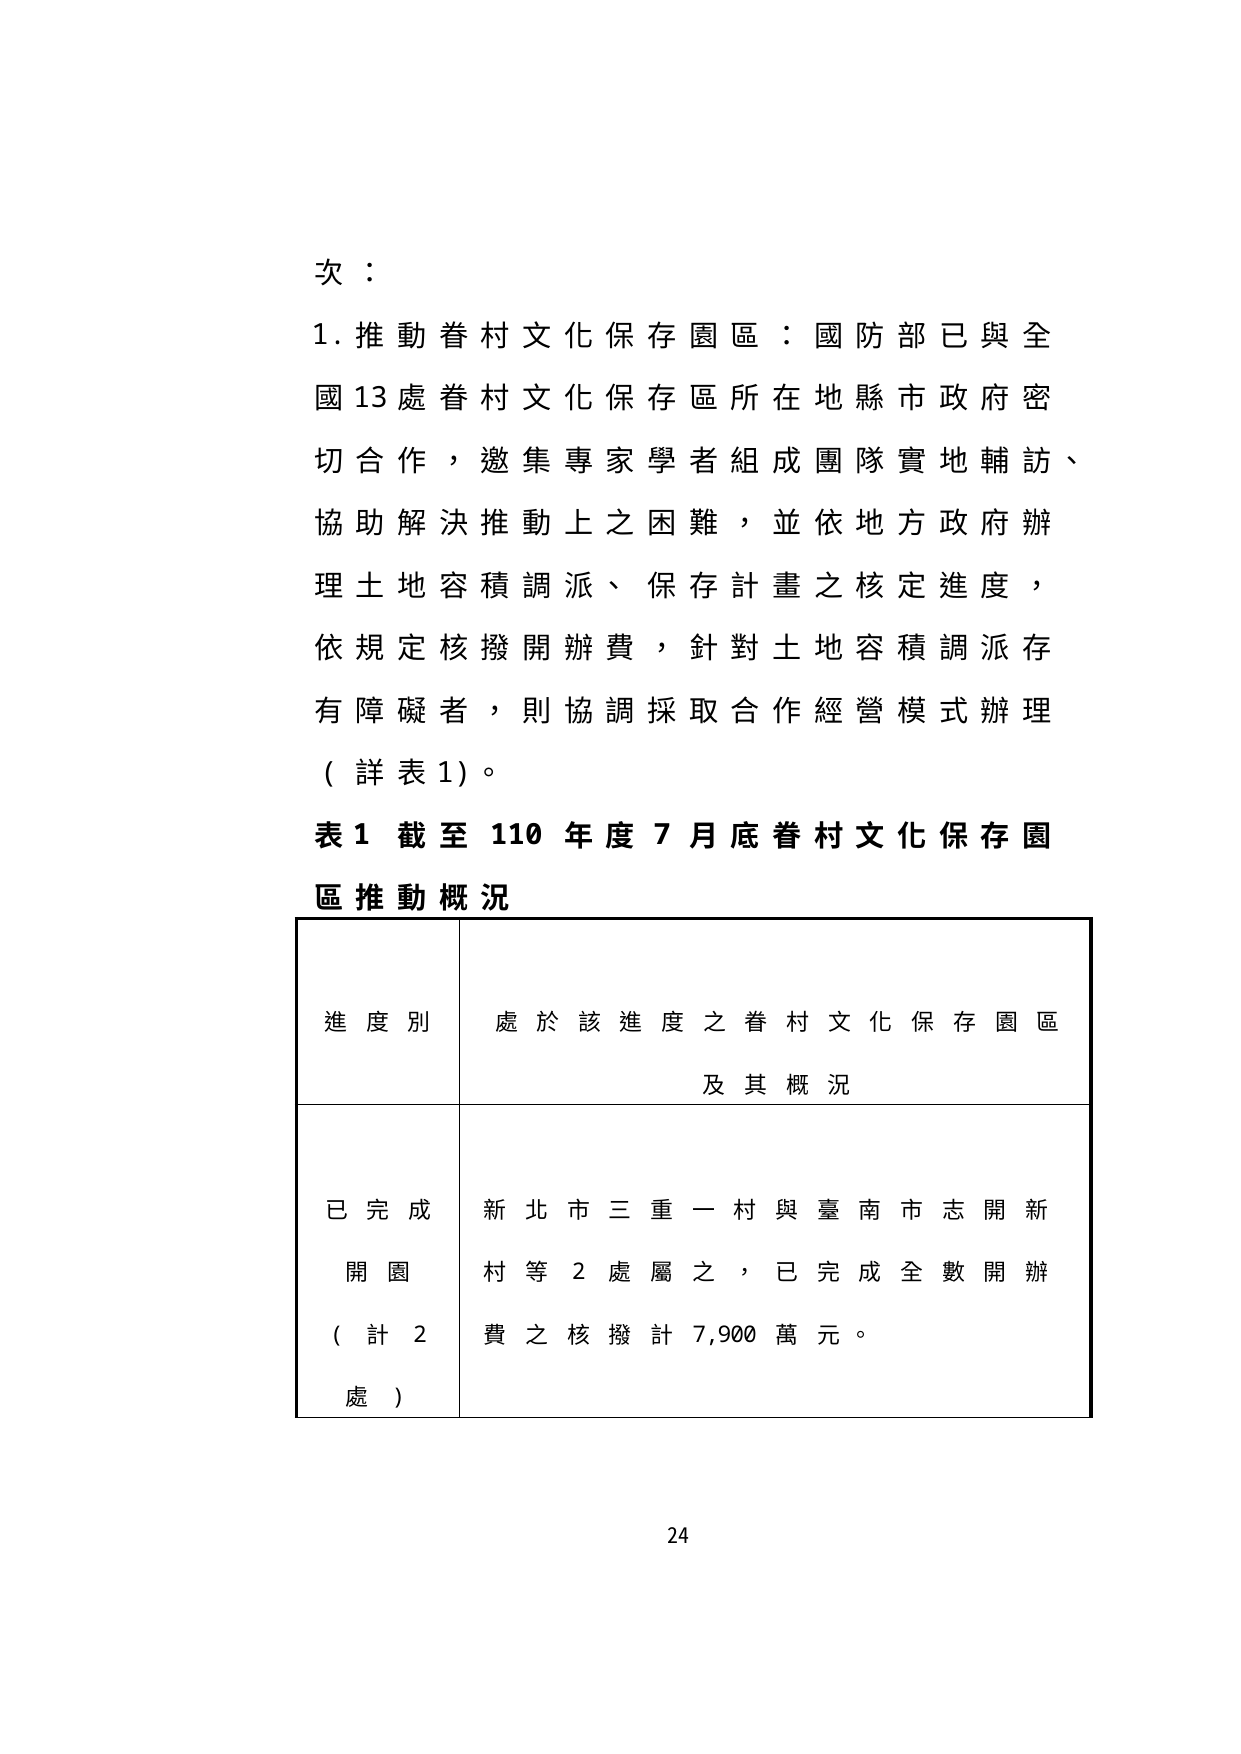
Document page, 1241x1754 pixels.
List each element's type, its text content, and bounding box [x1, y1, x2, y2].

table_cell 新北市三重一村與臺南市志開新村等2處屬之，已完成全數開辦費之核撥計7,900萬元。 [460, 1105, 1089, 1417]
text 表1 截至110年度7月底眷村文化保存園區推動概況 [272, 792, 1058, 917]
table_header 處於該進度之眷村文化保存園區及其概況 [460, 920, 1089, 1104]
text 1.推動眷村文化保存園區：國防部已與全國13處眷村文化保存區所在地縣市政府密切合作，邀集專家學者組成團隊實地輔訪、協助解決推動上之困難，並依地方政府辦理土地容積調派、保存計畫之核定進度，依規定核撥開辦費，針對土地容積調派存有障礙者，則協調採取合作經營模式辦理(詳表1)。 [272, 292, 1058, 792]
text 次： [271, 229, 1058, 292]
table_header 進度別 [298, 920, 459, 1104]
table_cell 已完成開園 (計2處) [298, 1105, 459, 1417]
